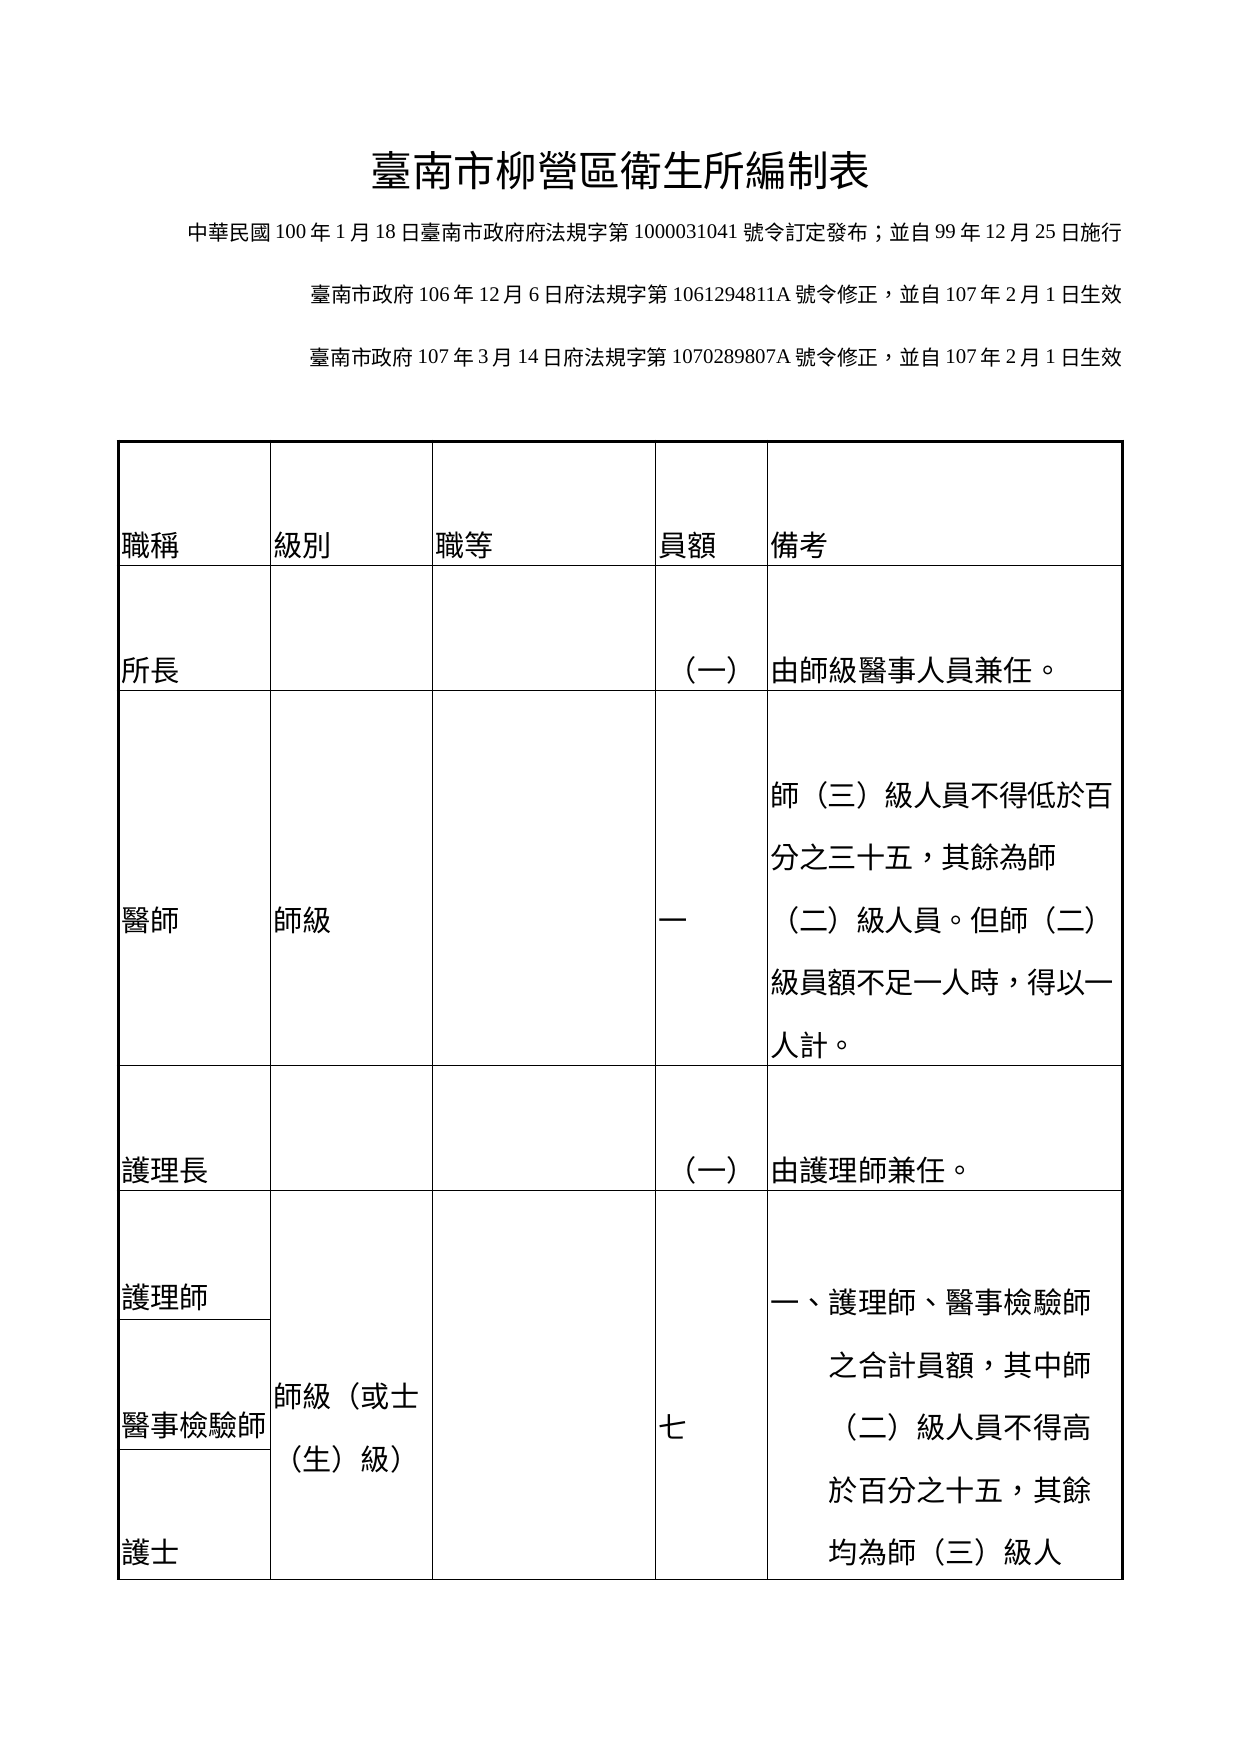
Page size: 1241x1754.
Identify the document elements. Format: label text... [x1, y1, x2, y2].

table_cell [433, 566, 655, 689]
table_cell 一、護理師、醫事檢驗師之合計員額，其中師（二）級人員不得高於百分之十五，其餘均為師（三）級人員。但師（二）級員額不足一人時，得以一人計。 二、護士、醫事檢驗生員額上限為五人。但其員額如改以護理師、醫事檢驗師進用時，計入師級員額計算。 [768, 1191, 1121, 1579]
table_header 員額 [656, 443, 767, 564]
table_cell 護理師 [120, 1191, 270, 1319]
text 中華民國100年1月18日臺南市政府府法規字第 1000031041 號令訂定發布；並自99年12月25日施行 臺南市政府106年12月6日府法規字第1061294811A號令修正，並自107年2月1日生效 臺南市政府107年3月14日府法規字第1070289807A號令修正，並自107年2月1日生效 [118, 189, 1122, 377]
text 臺南市柳營區衛生所編制表 [118, 127, 1122, 189]
table_cell （一） [656, 566, 767, 689]
table_cell 七 [656, 1191, 767, 1579]
table_cell （一） [656, 1066, 767, 1189]
table_header 職稱 [120, 443, 270, 564]
table_cell [433, 691, 655, 1064]
table_cell 護士 [120, 1450, 270, 1579]
table_cell [433, 1191, 655, 1579]
table_cell [271, 1066, 432, 1189]
table_cell [433, 1066, 655, 1189]
table_header 職等 [433, 443, 655, 564]
table_header 級別 [271, 443, 432, 564]
table_cell [271, 566, 432, 689]
table_cell 護理長 [120, 1066, 270, 1189]
table_header 備考 [768, 443, 1121, 564]
table_cell 師級 [271, 691, 432, 1064]
table_cell 醫師 [120, 691, 270, 1064]
table_cell 師級（或士（生）級） [271, 1191, 432, 1579]
table_cell 醫事檢驗師 [120, 1320, 270, 1449]
table_cell 一 [656, 691, 767, 1064]
table_cell 由護理師兼任。 [768, 1066, 1121, 1189]
table_cell 由師級醫事人員兼任。 [768, 566, 1121, 689]
table_cell 所長 [120, 566, 270, 689]
table_cell 師（三）級人員不得低於百分之三十五，其餘為師（二）級人員。但師（二）級員額不足一人時，得以一人計。 [768, 691, 1121, 1064]
